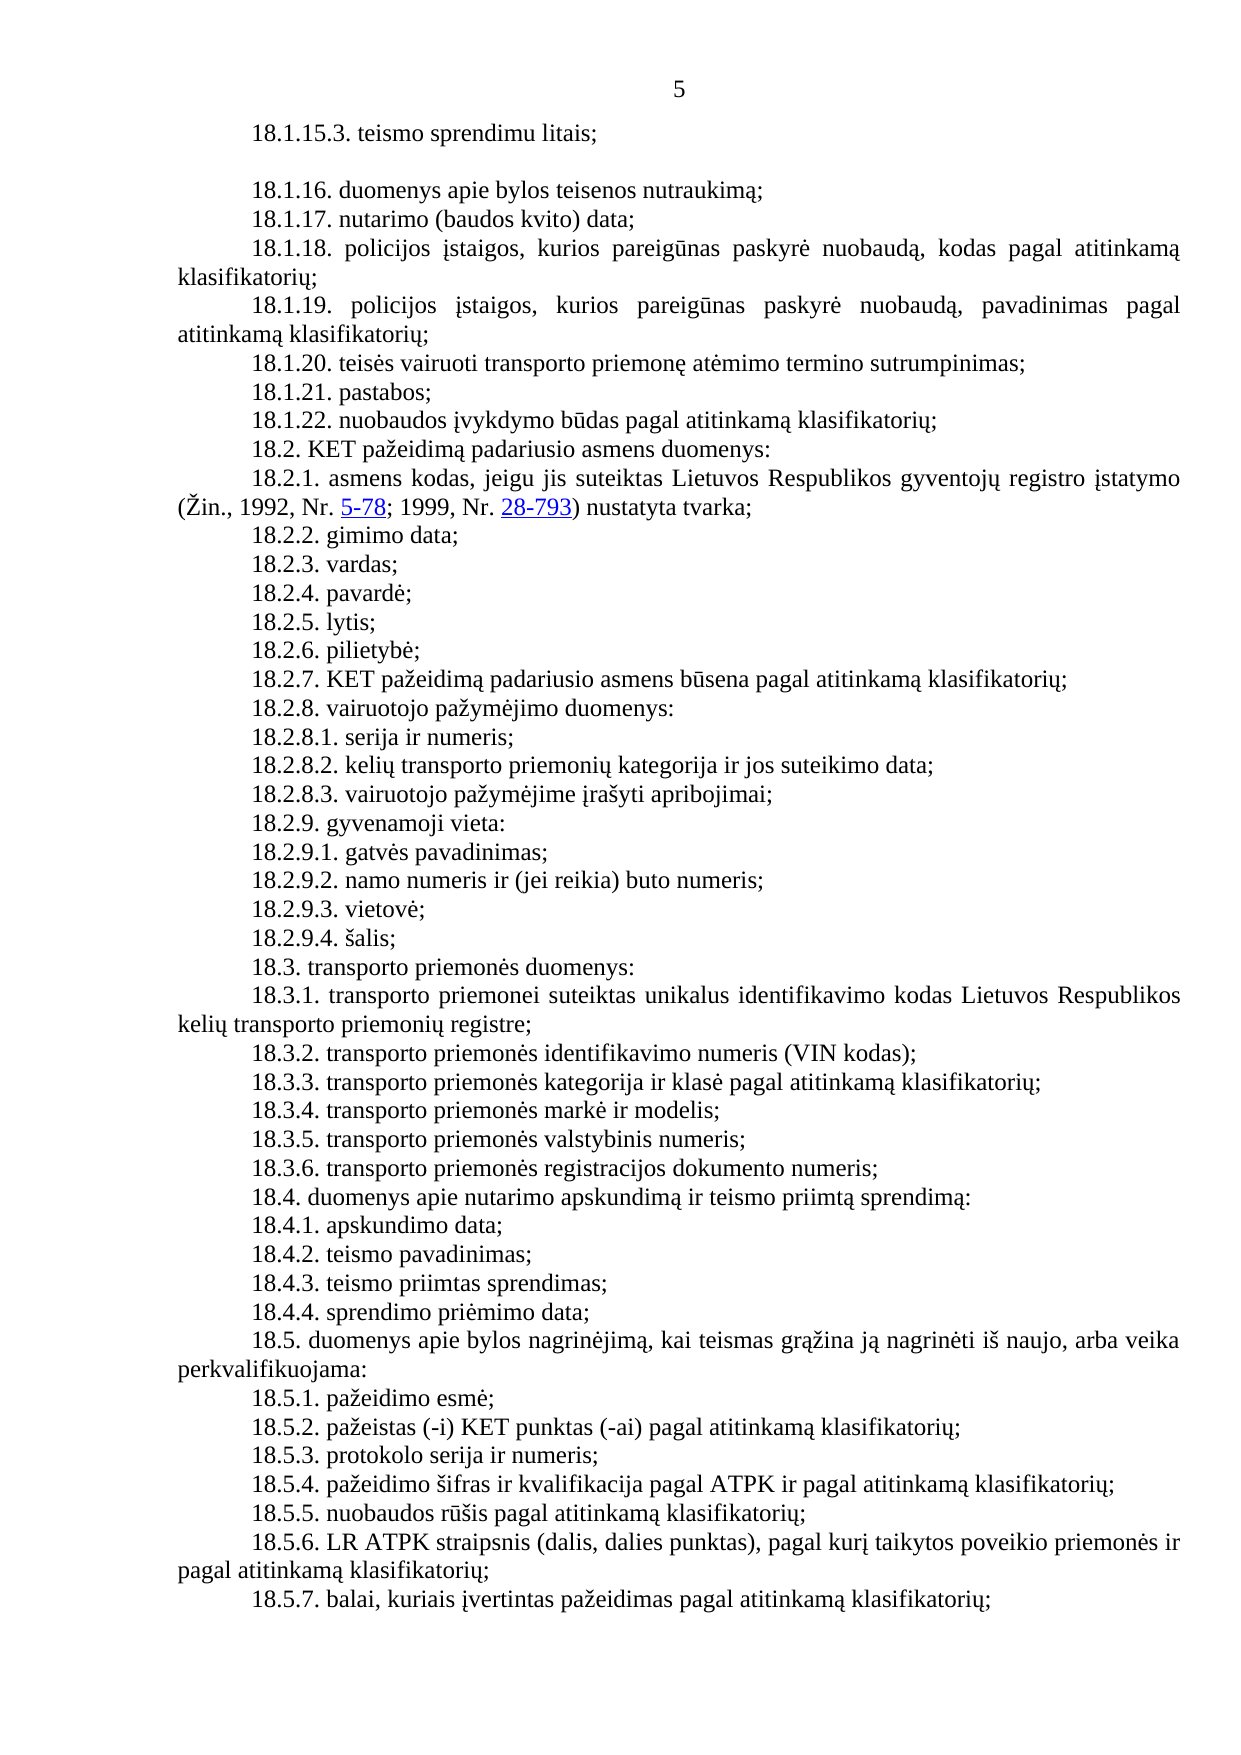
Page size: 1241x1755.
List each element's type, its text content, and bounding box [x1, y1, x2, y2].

text 18.4. duomenys apie nutarimo apskundimą ir teismo priimtą sprendimą: [177, 1182, 1181, 1211]
text 18.2.1. asmens kodas, jeigu jis suteiktas Lietuvos Respublikos gyventojų registro įstatymo (Žin., 1992, Nr. 5-78; 1999, Nr. 28-793) nustatyta tvarka; [177, 463, 1181, 521]
text 18.2.9.4. šalis; [177, 923, 1181, 952]
text 18.2.7. KET pažeidimą padariusio asmens būsena pagal atitinkamą klasifikatorių; [177, 664, 1181, 693]
text 18.1.19. policijos įstaigos, kurios pareigūnas paskyrė nuobaudą, pavadinimas pagal atitinkamą klasifikatorių; [177, 291, 1181, 348]
text 18.3.2. transporto priemonės identifikavimo numeris (VIN kodas); [177, 1038, 1181, 1067]
text 18.5.3. protokolo serija ir numeris; [177, 1441, 1181, 1469]
text 18.4.3. teismo priimtas sprendimas; [177, 1268, 1181, 1297]
text 18.2.2. gimimo data; [177, 521, 1181, 549]
text 18.3.4. transporto priemonės markė ir modelis; [177, 1096, 1181, 1124]
text 18.5. duomenys apie bylos nagrinėjimą, kai teismas grąžina ją nagrinėti iš naujo, arba veika perkvalifikuojama: [177, 1326, 1181, 1383]
text 18.3.1. transporto priemonei suteiktas unikalus identifikavimo kodas Lietuvos Respublikos kelių transporto priemonių registre; [177, 981, 1181, 1038]
text 18.1.16. duomenys apie bylos teisenos nutraukimą; [177, 176, 1181, 204]
text 18.2.5. lytis; [177, 607, 1181, 636]
text 18.5.5. nuobaudos rūšis pagal atitinkamą klasifikatorių; [177, 1498, 1181, 1527]
text 18.2.4. pavardė; [177, 578, 1181, 607]
text 18.2.6. pilietybė; [177, 636, 1181, 664]
text 18.2. KET pažeidimą padariusio asmens duomenys: [177, 434, 1181, 463]
text 18.2.8. vairuotojo pažymėjimo duomenys: [177, 693, 1181, 722]
text 18.2.3. vardas; [177, 549, 1181, 578]
text 18.1.20. teisės vairuoti transporto priemonę atėmimo termino sutrumpinimas; [177, 348, 1181, 377]
text 18.2.8.2. kelių transporto priemonių kategorija ir jos suteikimo data; [177, 751, 1181, 779]
text 18.1.18. policijos įstaigos, kurios pareigūnas paskyrė nuobaudą, kodas pagal atitinkamą klasifikatorių; [177, 233, 1181, 291]
text 18.5.1. pažeidimo esmė; [177, 1383, 1181, 1412]
text 18.5.4. pažeidimo šifras ir kvalifikacija pagal ATPK ir pagal atitinkamą klasifikatorių; [177, 1469, 1181, 1498]
text 18.2.9.1. gatvės pavadinimas; [177, 837, 1181, 866]
text 18.3.3. transporto priemonės kategorija ir klasė pagal atitinkamą klasifikatorių; [177, 1067, 1181, 1096]
text 18.1.22. nuobaudos įvykdymo būdas pagal atitinkamą klasifikatorių; [177, 406, 1181, 434]
text 18.5.6. LR ATPK straipsnis (dalis, dalies punktas), pagal kurį taikytos poveikio priemonės ir pagal atitinkamą klasifikatorių; [177, 1527, 1181, 1584]
text 18.5.7. balai, kuriais įvertintas pažeidimas pagal atitinkamą klasifikatorių; [177, 1584, 1181, 1613]
text 18.3.5. transporto priemonės valstybinis numeris; [177, 1124, 1181, 1153]
text 18.1.21. pastabos; [177, 377, 1181, 406]
text 18.2.9. gyvenamoji vieta: [177, 808, 1181, 837]
text 18.4.2. teismo pavadinimas; [177, 1239, 1181, 1268]
text 18.2.9.3. vietovė; [177, 894, 1181, 923]
text 18.2.9.2. namo numeris ir (jei reikia) buto numeris; [177, 866, 1181, 894]
text 18.1.15.3. teismo sprendimu litais; [177, 118, 1181, 147]
text 18.4.4. sprendimo priėmimo data; [177, 1297, 1181, 1326]
text 18.2.8.3. vairuotojo pažymėjime įrašyti apribojimai; [177, 779, 1181, 808]
text 18.2.8.1. serija ir numeris; [177, 722, 1181, 751]
text 18.3. transporto priemonės duomenys: [177, 952, 1181, 981]
text 18.4.1. apskundimo data; [177, 1211, 1181, 1239]
text 18.5.2. pažeistas (-i) KET punktas (-ai) pagal atitinkamą klasifikatorių; [177, 1412, 1181, 1441]
text 18.3.6. transporto priemonės registracijos dokumento numeris; [177, 1153, 1181, 1182]
text 18.1.17. nutarimo (baudos kvito) data; [177, 204, 1181, 233]
